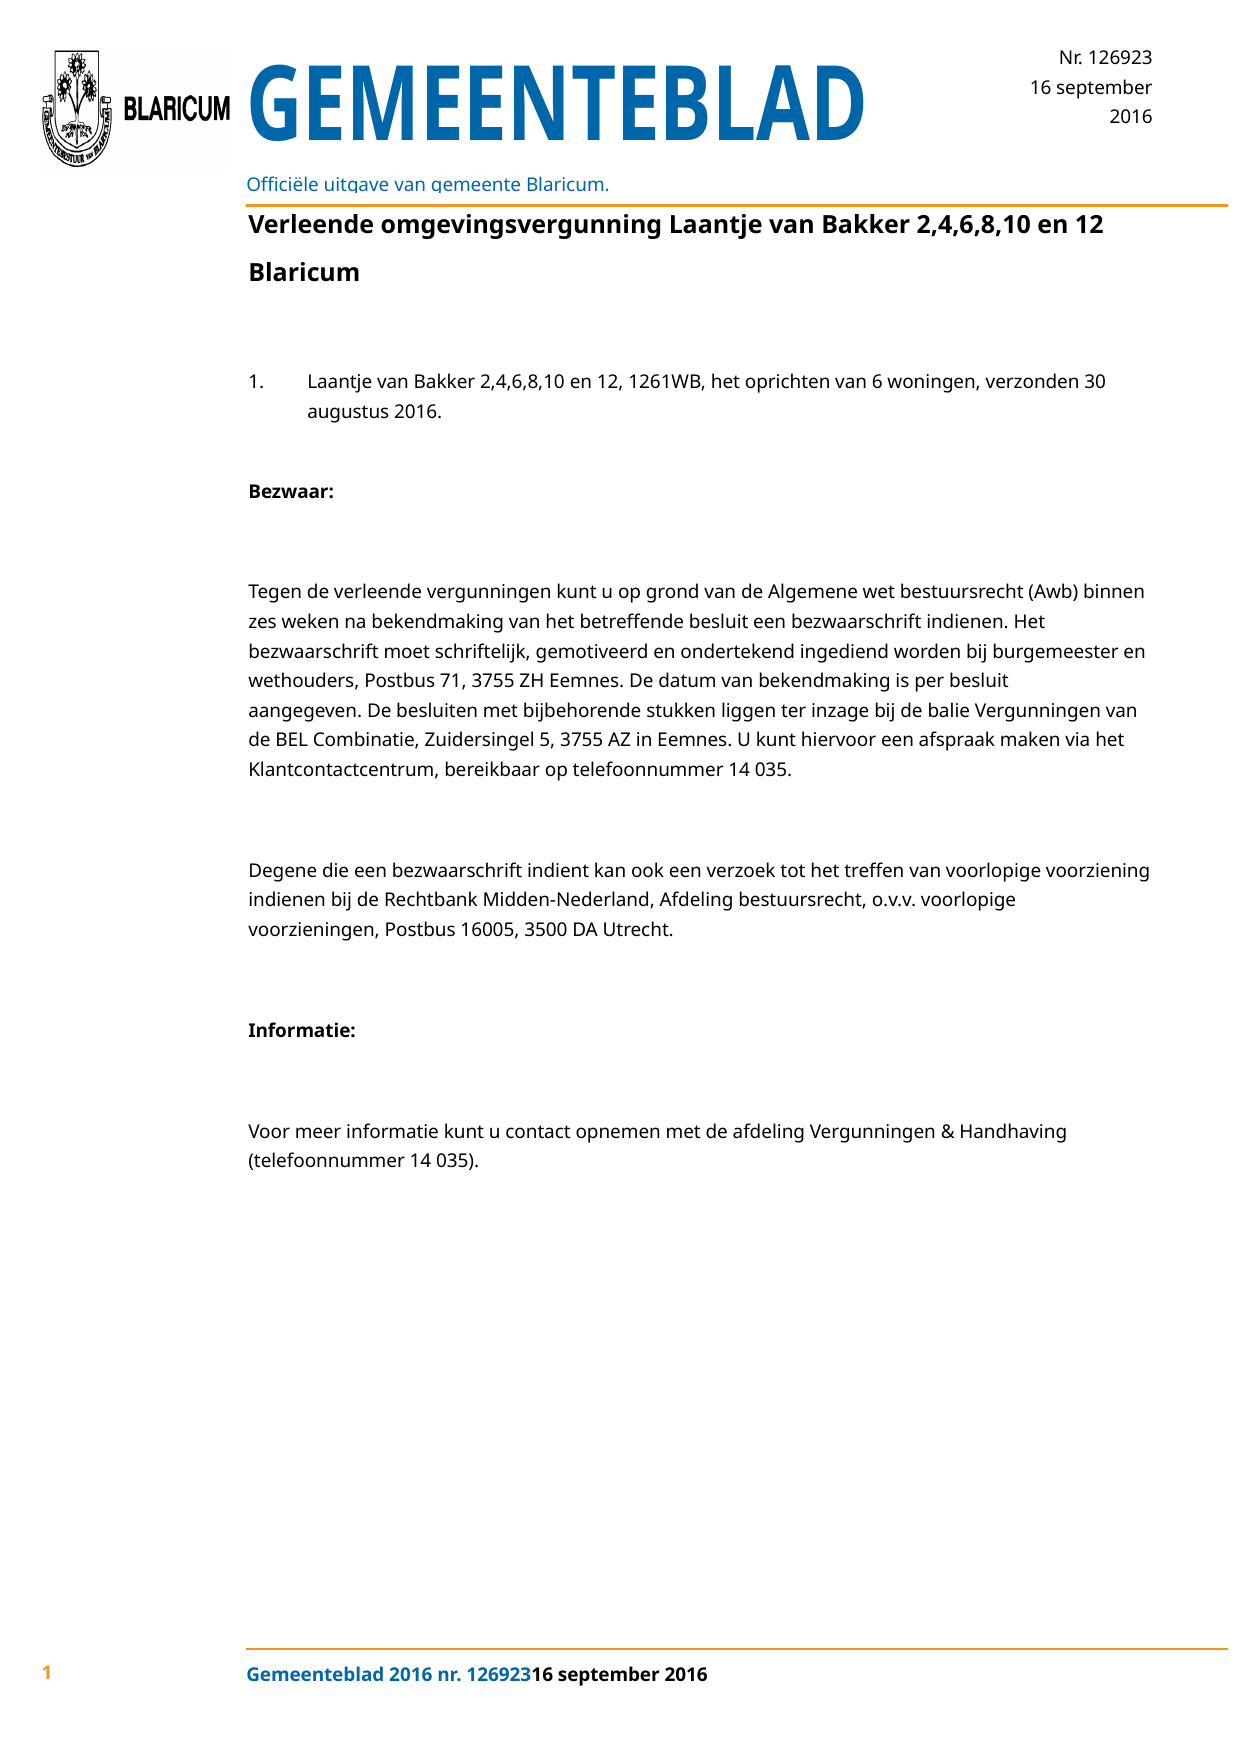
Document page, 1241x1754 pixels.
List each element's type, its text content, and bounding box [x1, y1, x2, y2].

text Verleende omgevingsvergunning Laantje van Bakker 2,4,6,8,10 en 12 Blaricum [248, 207, 1152, 288]
picture [41, 47, 231, 172]
text Tegen de verleende vergunningen kunt u op grond van de Algemene wet bestuursrecht (Awb) binnen zes weken na bekendmaking van het betreffende besluit een bezwaarschrift indienen. Het bezwaarschrift moet schriftelijk, gemotiveerd en ondertekend ingediend worden bij burgemeester en wethouders, Postbus 71, 3755 ZH Eemnes. De datum van bekendmaking is per besluit aangegeven. De besluiten met bijbehorende stukken liggen ter inzage bij de balie Vergunningen van de BEL Combinatie, Zuidersingel 5, 3755 AZ in Eemnes. U kunt hiervoor een afspraak maken via het Klantcontactcentrum, bereikbaar op telefoonnummer 14 035. [248, 579, 1152, 782]
list Laantje van Bakker 2,4,6,8,10 en 12, 1261WB, het oprichten van 6 woningen, verzonden 30 augustus 2016. [248, 368, 1152, 424]
text Degene die een bezwaarschrift indient kan ook een verzoek tot het treffen van voorlopige voorziening indienen bij de Rechtbank Midden-Nederland, Afdeling bestuursrecht, o.v.v. voorlopige voorzieningen, Postbus 16005, 3500 DA Utrecht. [248, 857, 1152, 942]
text Voor meer informatie kunt u contact opnemen met de afdeling Vergunningen & Handhaving (telefoonnummer 14 035). [248, 1118, 1152, 1173]
text Informatie: [248, 1017, 1152, 1043]
text Bezwaar: [248, 478, 1152, 504]
